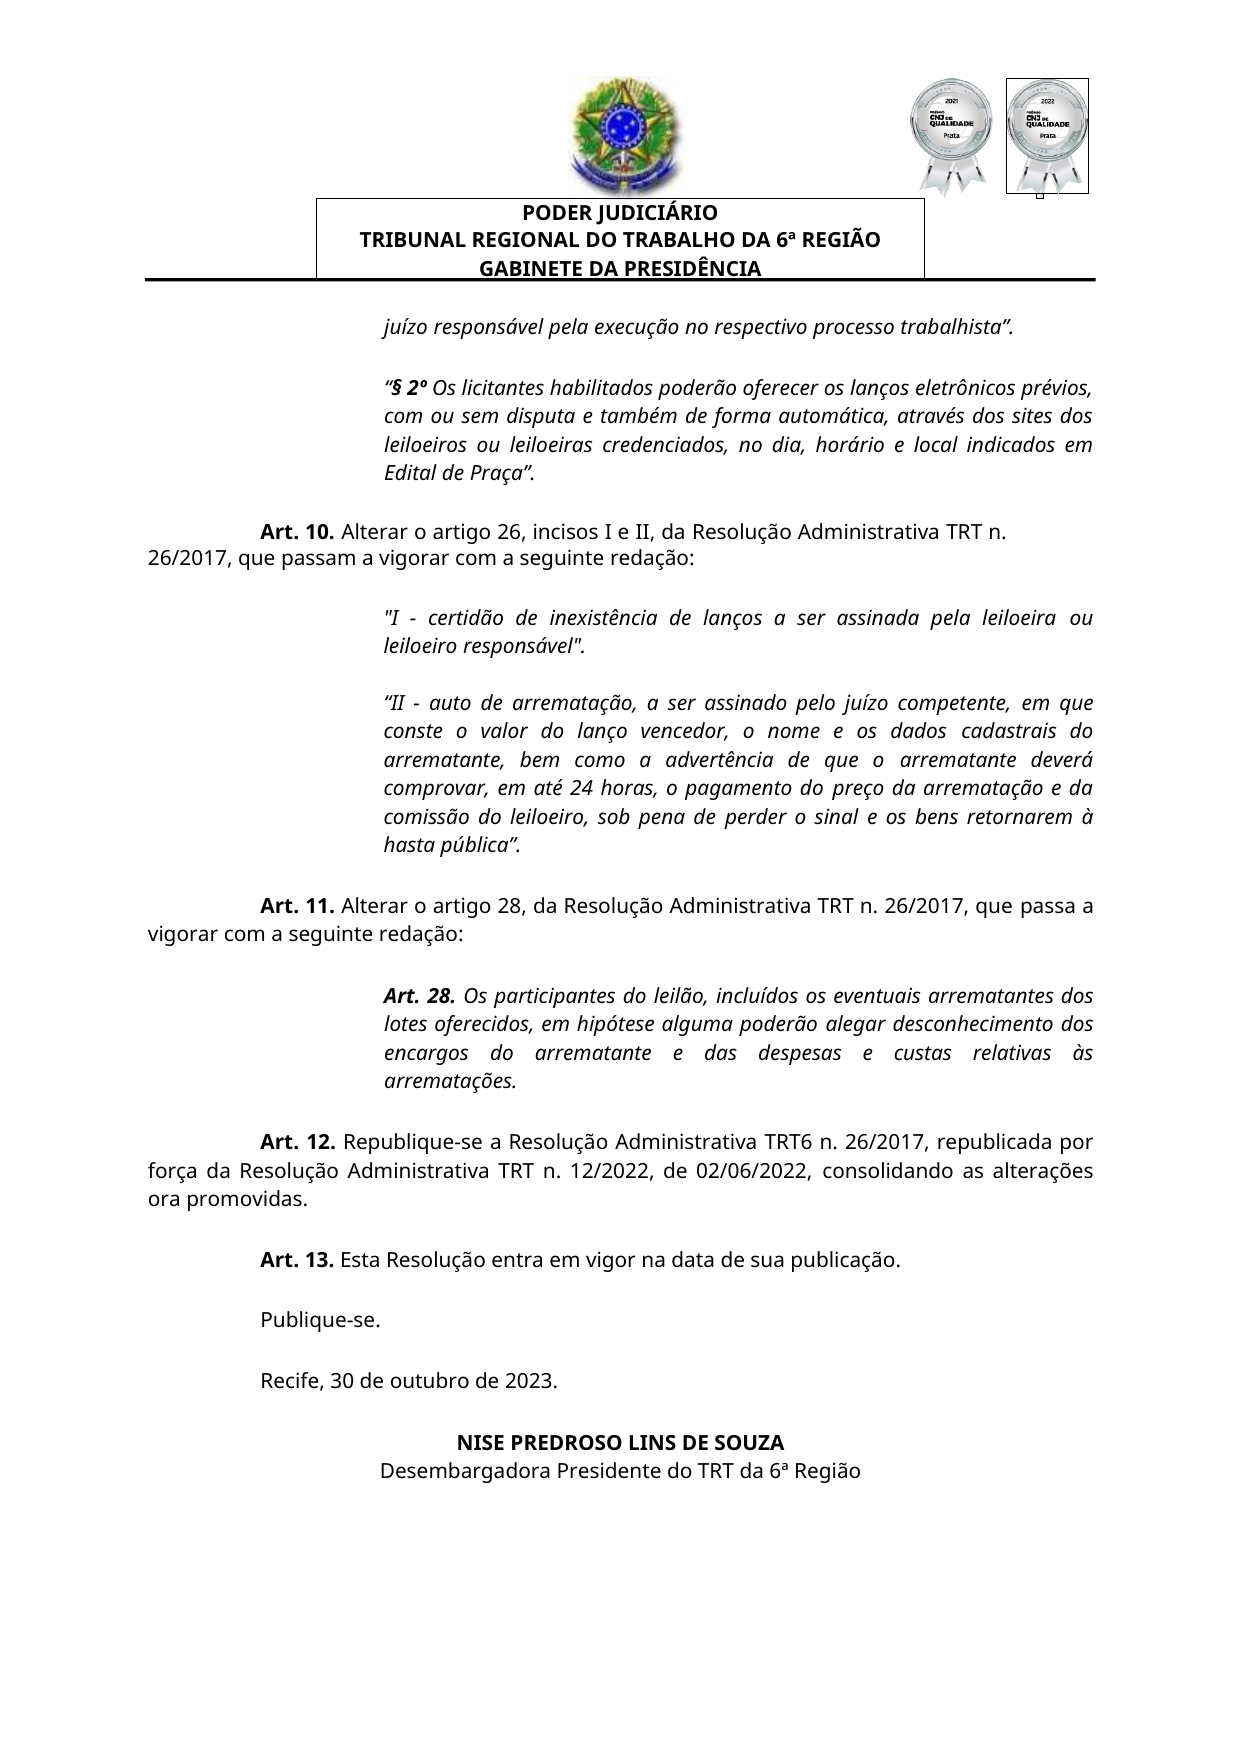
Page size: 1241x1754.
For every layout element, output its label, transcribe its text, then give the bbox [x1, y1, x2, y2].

text Art. 12. Republique-se a Resolução Administrativa TRT6 n. 26/2017, republicada por força da Resolução Administrativa TRT n. 12/2022, de 02/06/2022, consolidando as alterações ora promovidas. [148, 1127, 1093, 1213]
text Recife, 30 de outubro de 2023. [260, 1366, 1105, 1395]
text juízo responsável pela execução no respectivo processo trabalhista”. [384, 312, 1093, 340]
text “II - auto de arrematação, a ser assinado pelo juízo competente, em que conste o valor do lanço vencedor, o nome e os dados cadastrais do arrematante, bem como a advertência de que o arrematante deverá comprovar, em até 24 horas, o pagamento do preço da arrematação e da comissão do leiloeiro, sob pena de perder o sinal e os bens retornarem à hasta pública”. [383, 688, 1093, 859]
text "I - certidão de inexistência de lanços a ser assinada pela leiloeira ou leiloeiro responsável". [383, 603, 1093, 660]
picture [910, 78, 993, 198]
subtitle NISE PREDROSO LINS DE SOUZA [136, 1428, 1105, 1456]
text 26/2017, que passam a vigorar com a seguinte redação: [148, 545, 1105, 570]
text Art. 13. Esta Resolução entra em vigor na data de sua publicação. Publique-se. [260, 1245, 964, 1334]
text Art. 10. Alterar o artigo 26, incisos I e II, da Resolução Administrativa TRT n. [260, 519, 1105, 545]
text Desembargadora Presidente do TRT da 6ª Região [136, 1456, 1105, 1485]
picture [567, 76, 685, 198]
text Art. 11. Alterar o artigo 28, da Resolução Administrativa TRT n. 26/2017, que passa a vigorar com a seguinte redação: [148, 891, 1093, 948]
picture [1007, 79, 1088, 193]
text “§ 2º Os licitantes habilitados poderão oferecer os lanços eletrônicos prévios, com ou sem disputa e também de forma automática, através dos sites dos leiloeiros ou leiloeiras credenciados, no dia, horário e local indicados em Edital de Praça”. [384, 373, 1093, 487]
text Art. 28. Os participantes do leilão, incluídos os eventuais arrematantes dos lotes oferecidos, em hipótese alguma poderão alegar desconhecimento dos encargos do arrematante e das despesas e custas relativas às arrematações. [384, 981, 1093, 1094]
